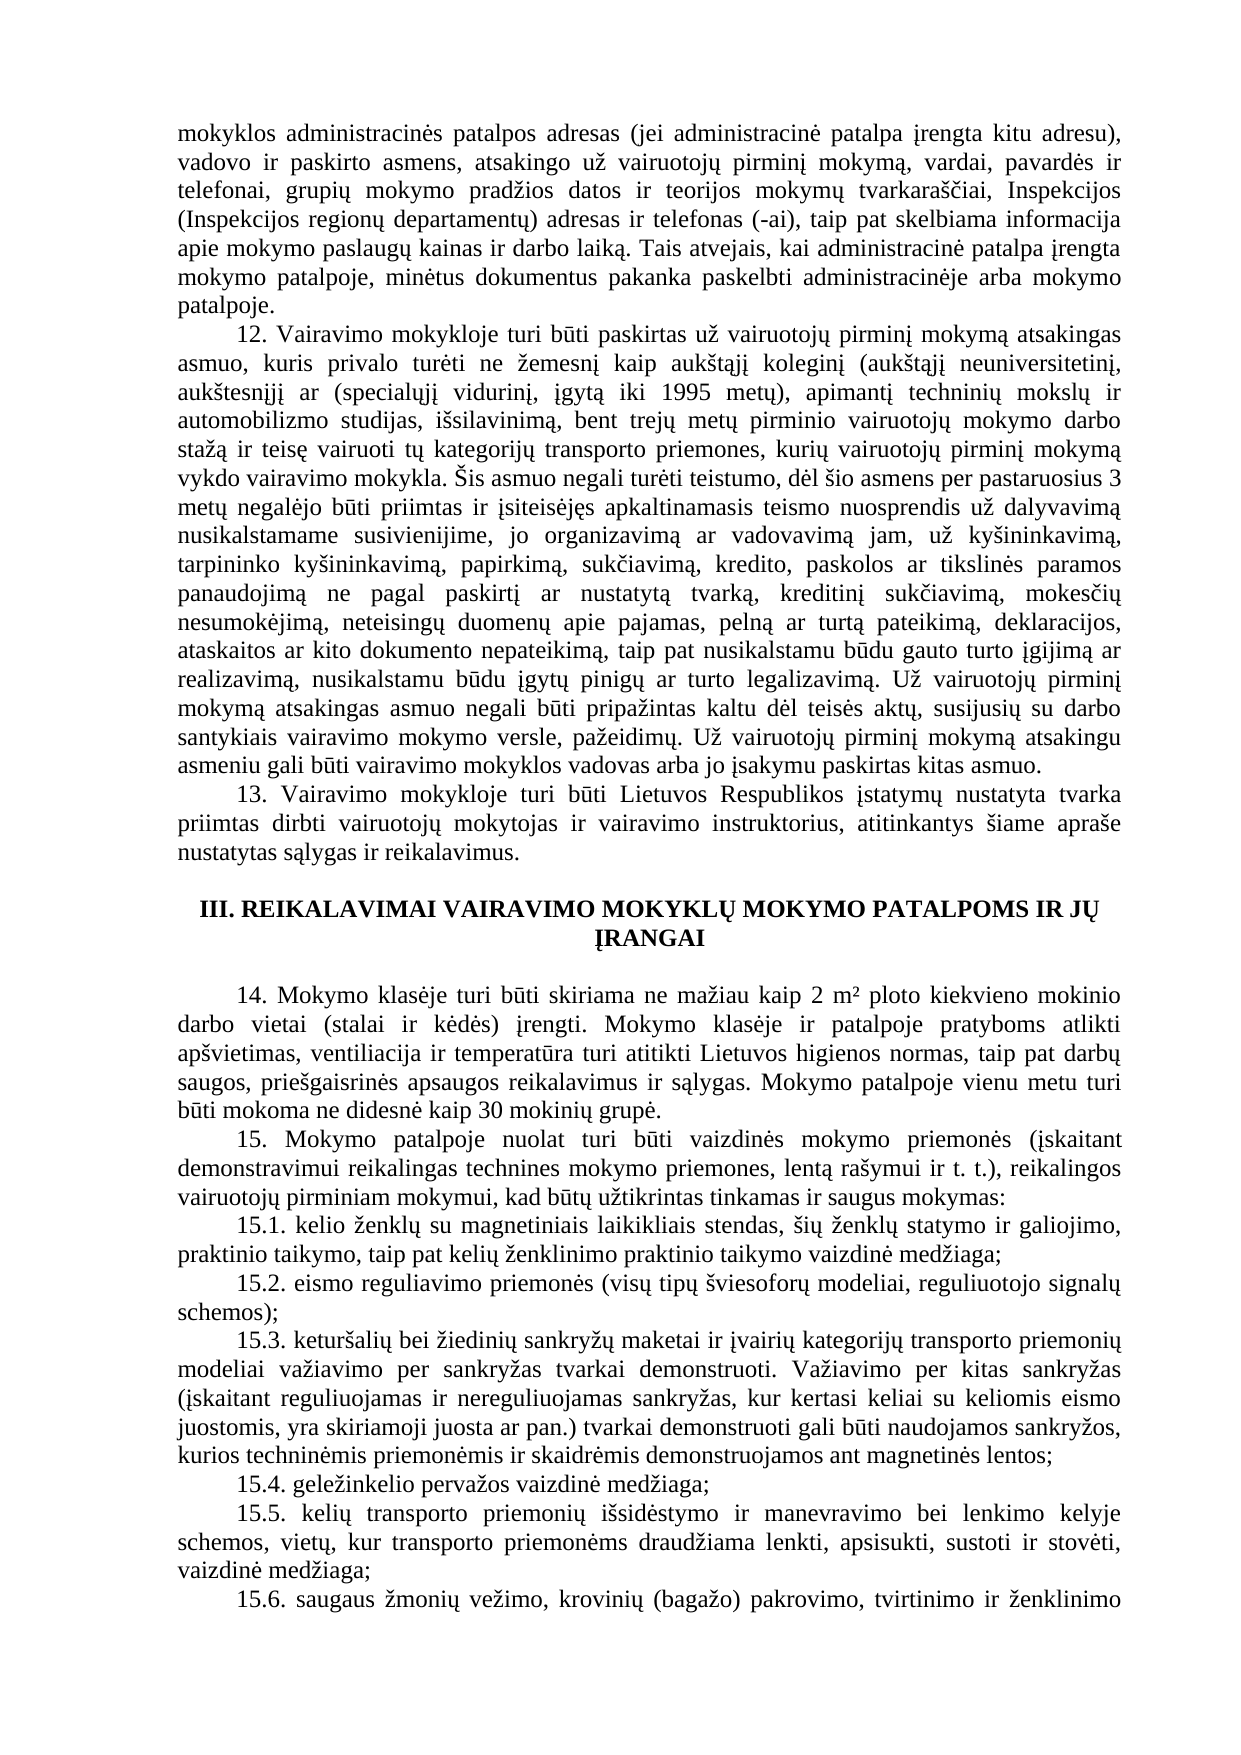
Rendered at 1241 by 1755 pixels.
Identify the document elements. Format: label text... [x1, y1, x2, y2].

text 15.2. eismo reguliavimo priemonės (visų tipų šviesoforų modeliai, reguliuotojo signalų schemos); [177, 1268, 1122, 1326]
text 12. Vairavimo mokykloje turi būti paskirtas už vairuotojų pirminį mokymą atsakingas asmuo, kuris privalo turėti ne žemesnį kaip aukštąjį koleginį (aukštąjį neuniversitetinį, aukštesnįjį ar (specialųjį vidurinį, įgytą iki 1995 metų), apimantį techninių mokslų ir automobilizmo studijas, išsilavinimą, bent trejų metų pirminio vairuotojų mokymo darbo stažą ir teisę vairuoti tų kategorijų transporto priemones, kurių vairuotojų pirminį mokymą vykdo vairavimo mokykla. Šis asmuo negali turėti teistumo, dėl šio asmens per pastaruosius 3 metų negalėjo būti priimtas ir įsiteisėjęs apkaltinamasis teismo nuosprendis už dalyvavimą nusikalstamame susivienijime, jo organizavimą ar vadovavimą jam, už kyšininkavimą, tarpininko kyšininkavimą, papirkimą, sukčiavimą, kredito, paskolos ar tikslinės paramos panaudojimą ne pagal paskirtį ar nustatytą tvarką, kreditinį sukčiavimą, mokesčių nesumokėjimą, neteisingų duomenų apie pajamas, pelną ar turtą pateikimą, deklaracijos, ataskaitos ar kito dokumento nepateikimą, taip pat nusikalstamu būdu gauto turto įgijimą ar realizavimą, nusikalstamu būdu įgytų pinigų ar turto legalizavimą. Už vairuotojų pirminį mokymą atsakingas asmuo negali būti pripažintas kaltu dėl teisės aktų, susijusių su darbo santykiais vairavimo mokymo versle, pažeidimų. Už vairuotojų pirminį mokymą atsakingu asmeniu gali būti vairavimo mokyklos vadovas arba jo įsakymu paskirtas kitas asmuo. [177, 319, 1122, 779]
text 15.1. kelio ženklų su magnetiniais laikikliais stendas, šių ženklų statymo ir galiojimo, praktinio taikymo, taip pat kelių ženklinimo praktinio taikymo vaizdinė medžiaga; [177, 1211, 1122, 1268]
text mokyklos administracinės patalpos adresas (jei administracinė patalpa įrengta kitu adresu), vadovo ir paskirto asmens, atsakingo už vairuotojų pirminį mokymą, vardai, pavardės ir telefonai, grupių mokymo pradžios datos ir teorijos mokymų tvarkaraščiai, Inspekcijos (Inspekcijos regionų departamentų) adresas ir telefonas (-ai), taip pat skelbiama informacija apie mokymo paslaugų kainas ir darbo laiką. Tais atvejais, kai administracinė patalpa įrengta mokymo patalpoje, minėtus dokumentus pakanka paskelbti administracinėje arba mokymo patalpoje. [177, 118, 1122, 319]
text 15. Mokymo patalpoje nuolat turi būti vaizdinės mokymo priemonės (įskaitant demonstravimui reikalingas technines mokymo priemones, lentą rašymui ir t. t.), reikalingos vairuotojų pirminiam mokymui, kad būtų užtikrintas tinkamas ir saugus mokymas: [177, 1124, 1122, 1211]
text 15.6. saugaus žmonių vežimo, krovinių (bagažo) pakrovimo, tvirtinimo ir ženklinimo [177, 1584, 1122, 1613]
text 15.3. keturšalių bei žiedinių sankryžų maketai ir įvairių kategorijų transporto priemonių modeliai važiavimo per sankryžas tvarkai demonstruoti. Važiavimo per kitas sankryžas (įskaitant reguliuojamas ir nereguliuojamas sankryžas, kur kertasi keliai su keliomis eismo juostomis, yra skiriamoji juosta ar pan.) tvarkai demonstruoti gali būti naudojamos sankryžos, kurios techninėmis priemonėmis ir skaidrėmis demonstruojamos ant magnetinės lentos; [177, 1326, 1122, 1469]
text 15.5. kelių transporto priemonių išsidėstymo ir manevravimo bei lenkimo kelyje schemos, vietų, kur transporto priemonėms draudžiama lenkti, apsisukti, sustoti ir stovėti, vaizdinė medžiaga; [177, 1498, 1122, 1584]
text 14. Mokymo klasėje turi būti skiriama ne mažiau kaip 2 m² ploto kiekvieno mokinio darbo vietai (stalai ir kėdės) įrengti. Mokymo klasėje ir patalpoje pratyboms atlikti apšvietimas, ventiliacija ir temperatūra turi atitikti Lietuvos higienos normas, taip pat darbų saugos, priešgaisrinės apsaugos reikalavimus ir sąlygas. Mokymo patalpoje vienu metu turi būti mokoma ne didesnė kaip 30 mokinių grupė. [177, 981, 1122, 1124]
text 15.4. geležinkelio pervažos vaizdinė medžiaga; [177, 1469, 1122, 1498]
text 13. Vairavimo mokykloje turi būti Lietuvos Respublikos įstatymų nustatyta tvarka priimtas dirbti vairuotojų mokytojas ir vairavimo instruktorius, atitinkantys šiame apraše nustatytas sąlygas ir reikalavimus. [177, 779, 1122, 866]
text III. REIKALAVIMAI VAIRAVIMO MOKYKLŲ MOKYMO PATALPOMS IR JŲ ĮRANGAI [177, 894, 1122, 952]
